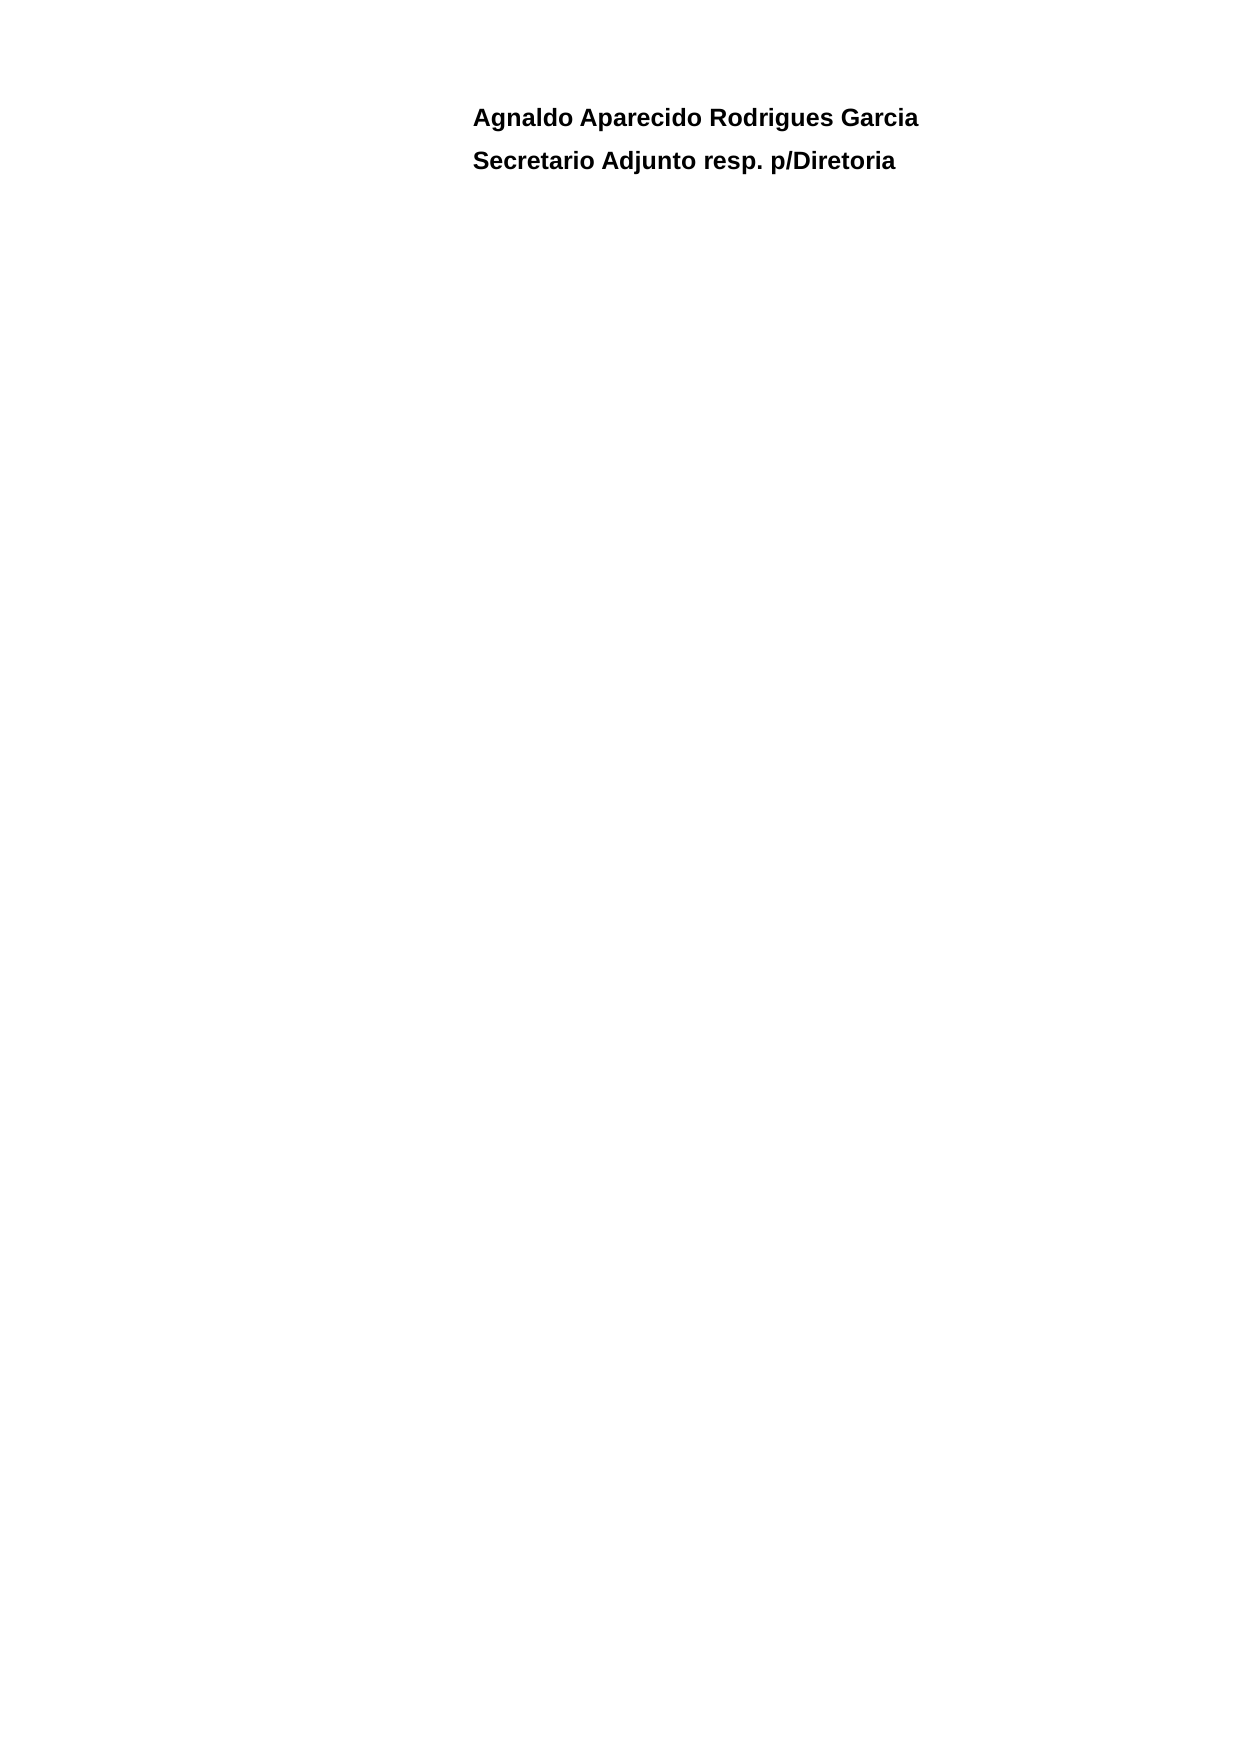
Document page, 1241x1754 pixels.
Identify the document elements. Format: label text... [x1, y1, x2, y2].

text Secretario Adjunto resp. p/Diretoria [177, 146, 1152, 175]
text Agnaldo Aparecido Rodrigues Garcia [177, 103, 1152, 132]
